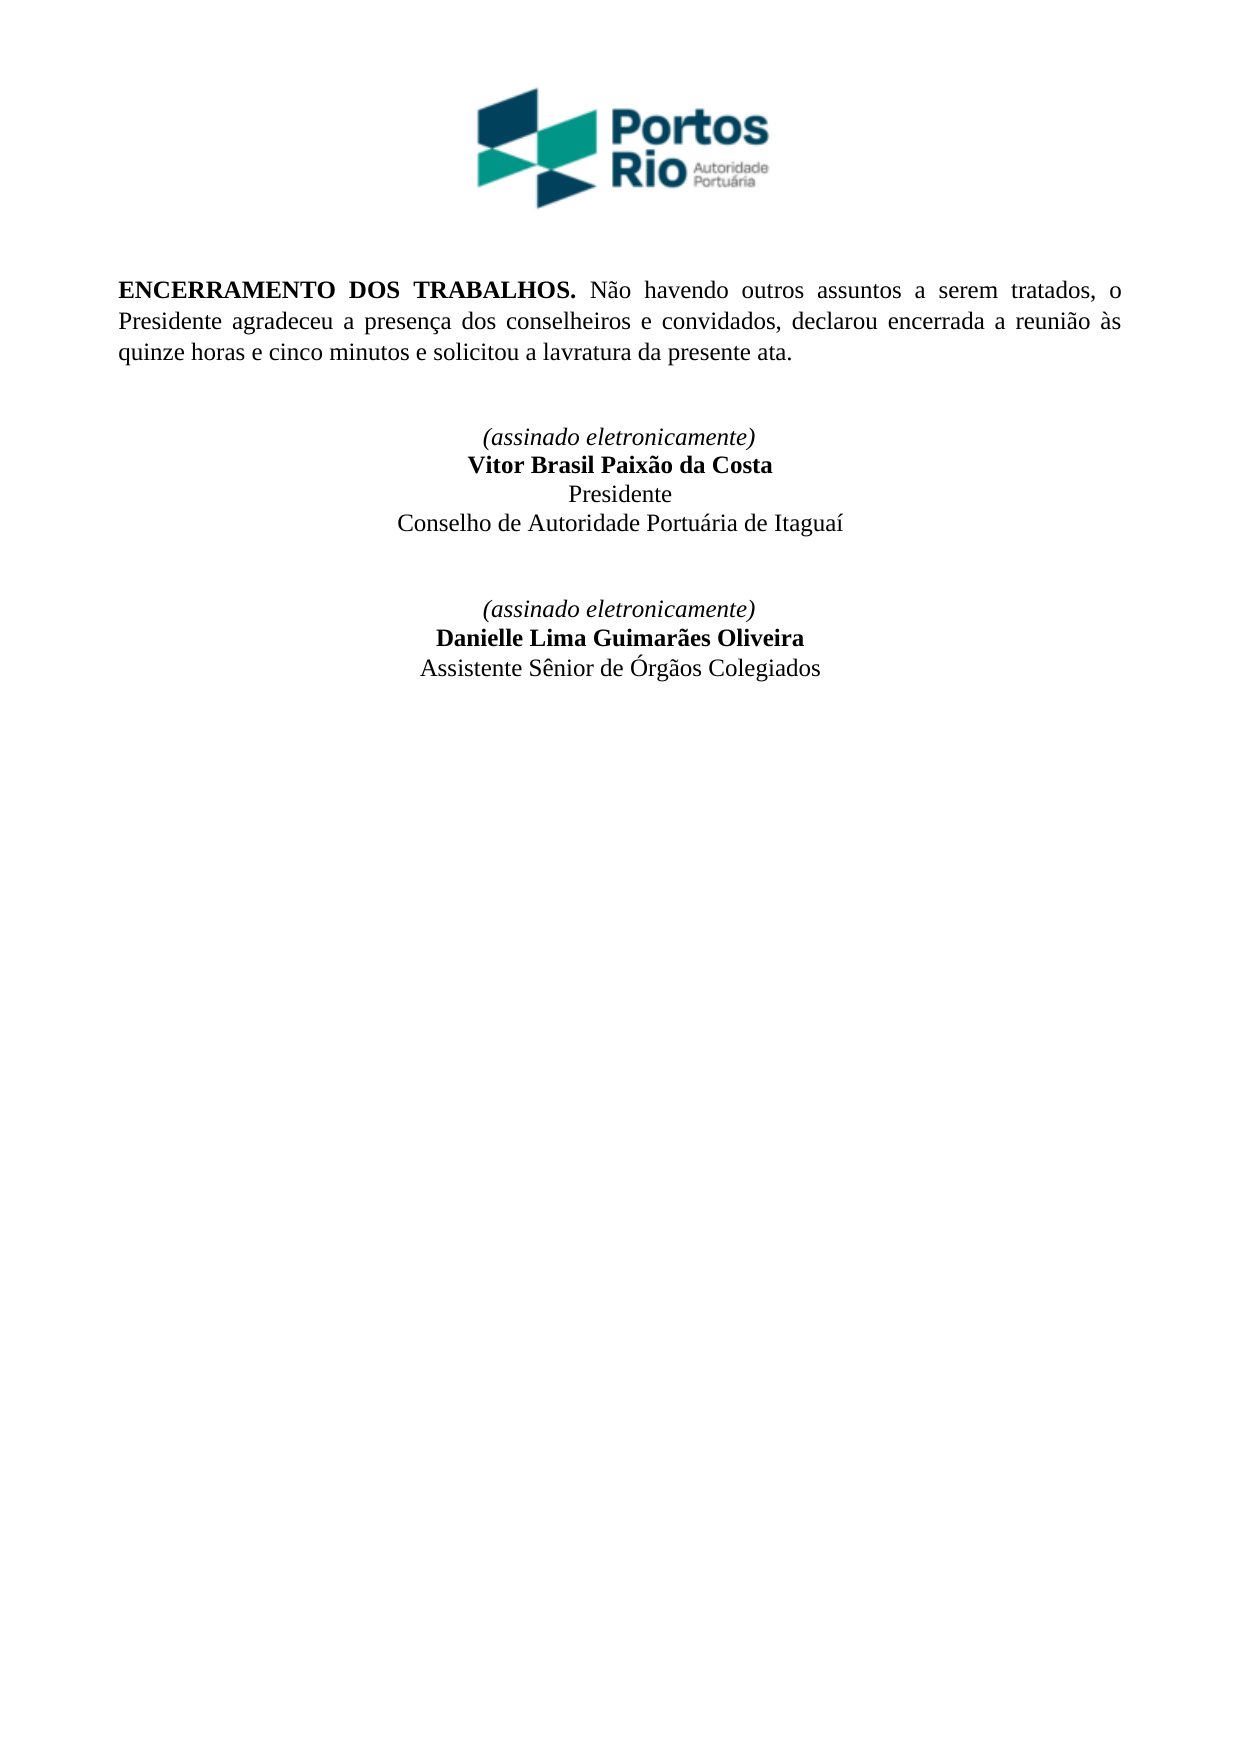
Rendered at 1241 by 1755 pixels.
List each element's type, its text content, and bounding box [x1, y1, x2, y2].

text Vitor Brasil Paixão da Costa [118, 450, 1122, 479]
text Danielle Lima Guimarães Oliveira [118, 623, 1122, 652]
text (assinado eletronicamente) [118, 422, 1122, 450]
text (assinado eletronicamente) [118, 594, 1122, 623]
text Conselho de Autoridade Portuária de Itaguaí [118, 508, 1122, 537]
text Presidente [118, 479, 1122, 508]
text ENCERRAMENTO DOS TRABALHOS. Não havendo outros assuntos a serem tratados, o Presidente agradeceu a presença dos conselheiros e convidados, declarou encerrada a reunião às quinze horas e cinco minutos e solicitou a lavratura da presente ata. [118, 276, 1122, 366]
text Assistente Sênior de Órgãos Colegiados [118, 653, 1122, 682]
